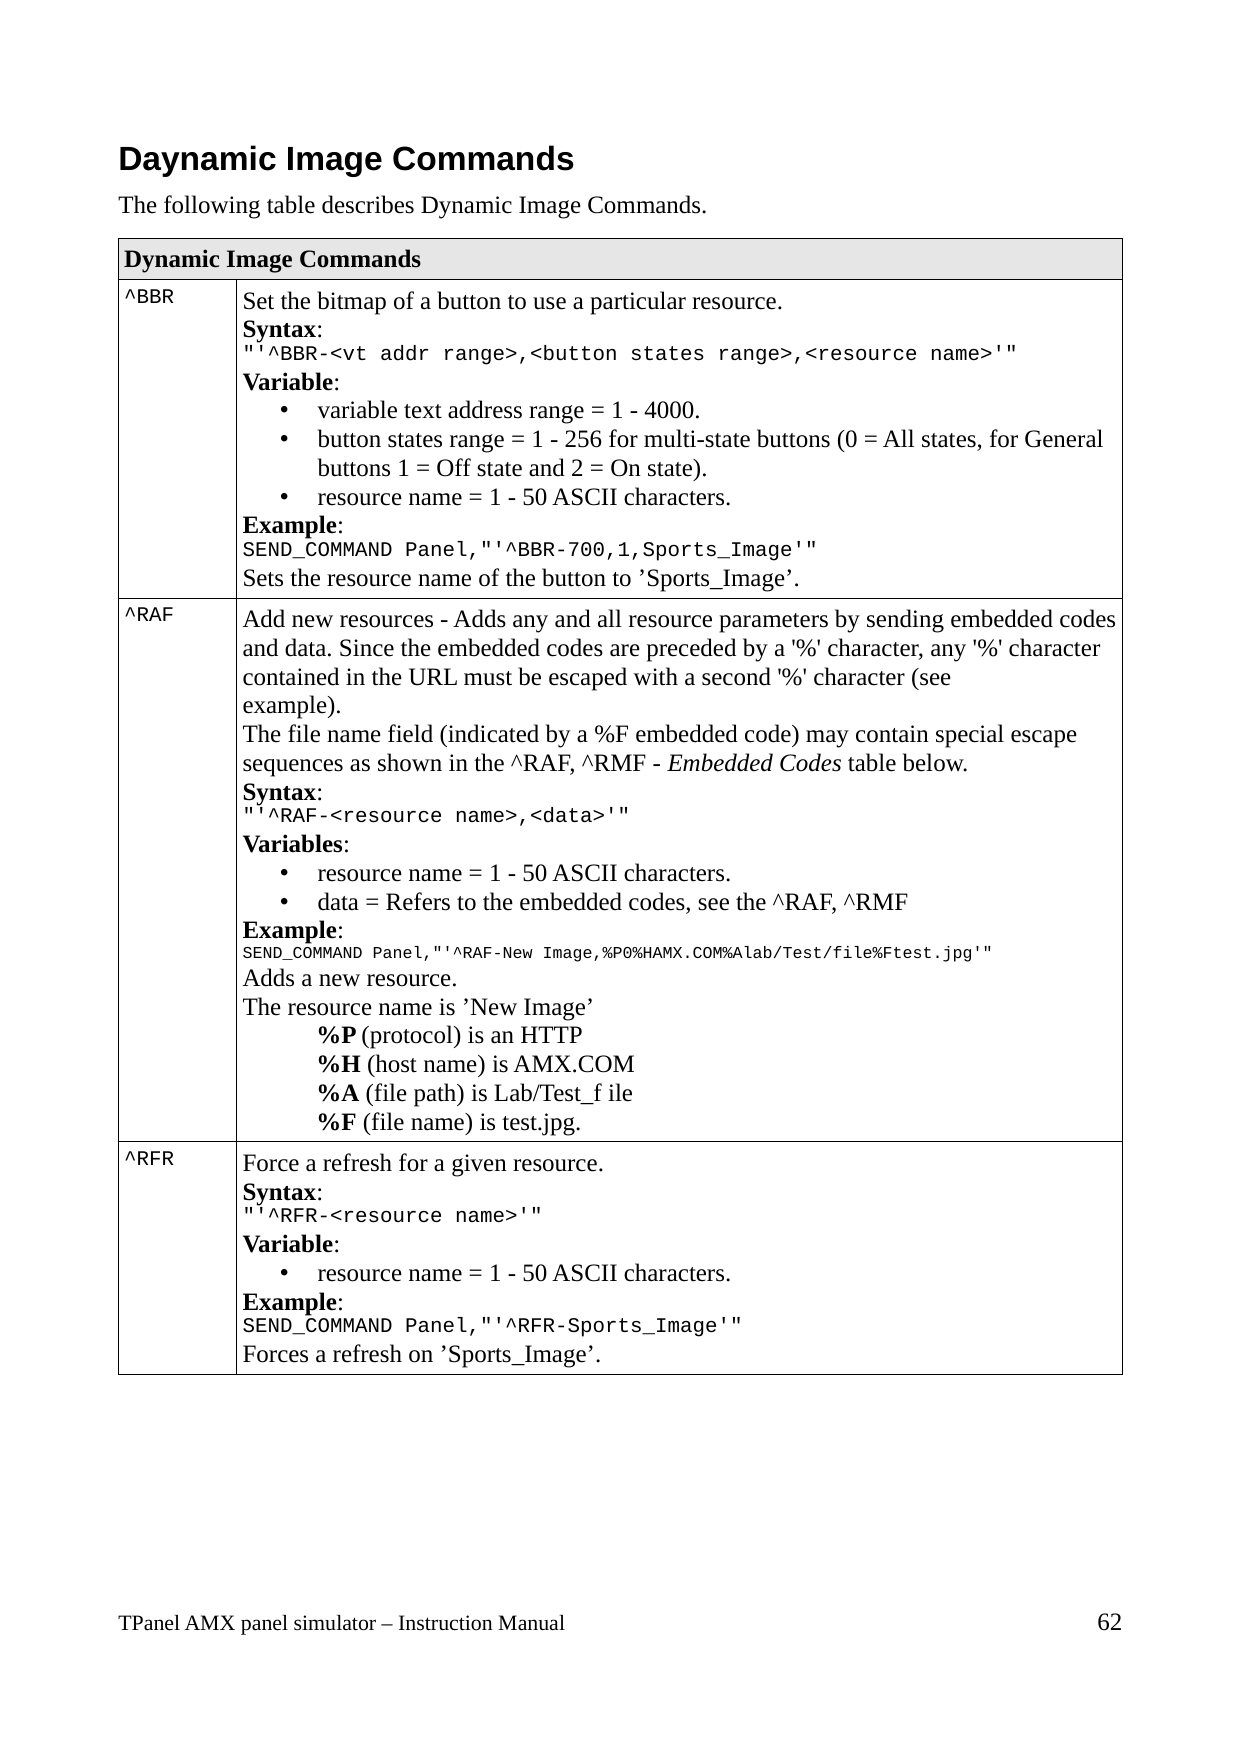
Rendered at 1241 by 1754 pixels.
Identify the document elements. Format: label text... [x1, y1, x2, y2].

table_cell ^RAF [119, 599, 236, 1141]
table_cell ^BBR [119, 280, 236, 597]
table_cell Add new resources - Adds any and all resource parameters by sending embedded codes and data. Since the embedded codes are preceded by a '%' character, any '%' character contained in the URL must be escaped with a second '%' character (see example). The file name field (indicated by a %F embedded code) may contain special escape sequences as shown in the ^RAF, ^RMF - Embedded Codes table below. Syntax: "'^RAF-<resource name>,<data>'" Variables: resource name = 1 - 50 ASCII characters. data = Refers to the embedded codes, see the ^RAF, ^RMF Example: SEND_COMMAND Panel,"'^RAF-New Image,%P0%HAMX.COM%Alab/Test/file%Ftest.jpg'" Adds a new resource. The resource name is ’New Image’ %P (protocol) is an HTTP %H (host name) is AMX.COM %A (file path) is Lab/Test_f ile %F (file name) is test.jpg. [237, 599, 1122, 1141]
text The following table describes Dynamic Image Commands. [118, 190, 1122, 219]
table_cell Force a refresh for a given resource. Syntax: "'^RFR-<resource name>'" Variable: resource name = 1 - 50 ASCII characters. Example: SEND_COMMAND Panel,"'^RFR-Sports_Image'" Forces a refresh on ’Sports_Image’. [237, 1142, 1122, 1373]
table_cell Set the bitmap of a button to use a particular resource. Syntax: "'^BBR-<vt addr range>,<button states range>,<resource name>'" Variable: variable text address range = 1 - 4000. button states range = 1 - 256 for multi-state buttons (0 = All states, for General buttons 1 = Off state and 2 = On state). resource name = 1 - 50 ASCII characters. Example: SEND_COMMAND Panel,"'^BBR-700,1,Sports_Image'" Sets the resource name of the button to ’Sports_Image’. [237, 280, 1122, 597]
subtitle Daynamic Image Commands [118, 139, 1122, 178]
table_header Dynamic Image Commands [119, 239, 1122, 279]
table_cell ^RFR [119, 1142, 236, 1373]
